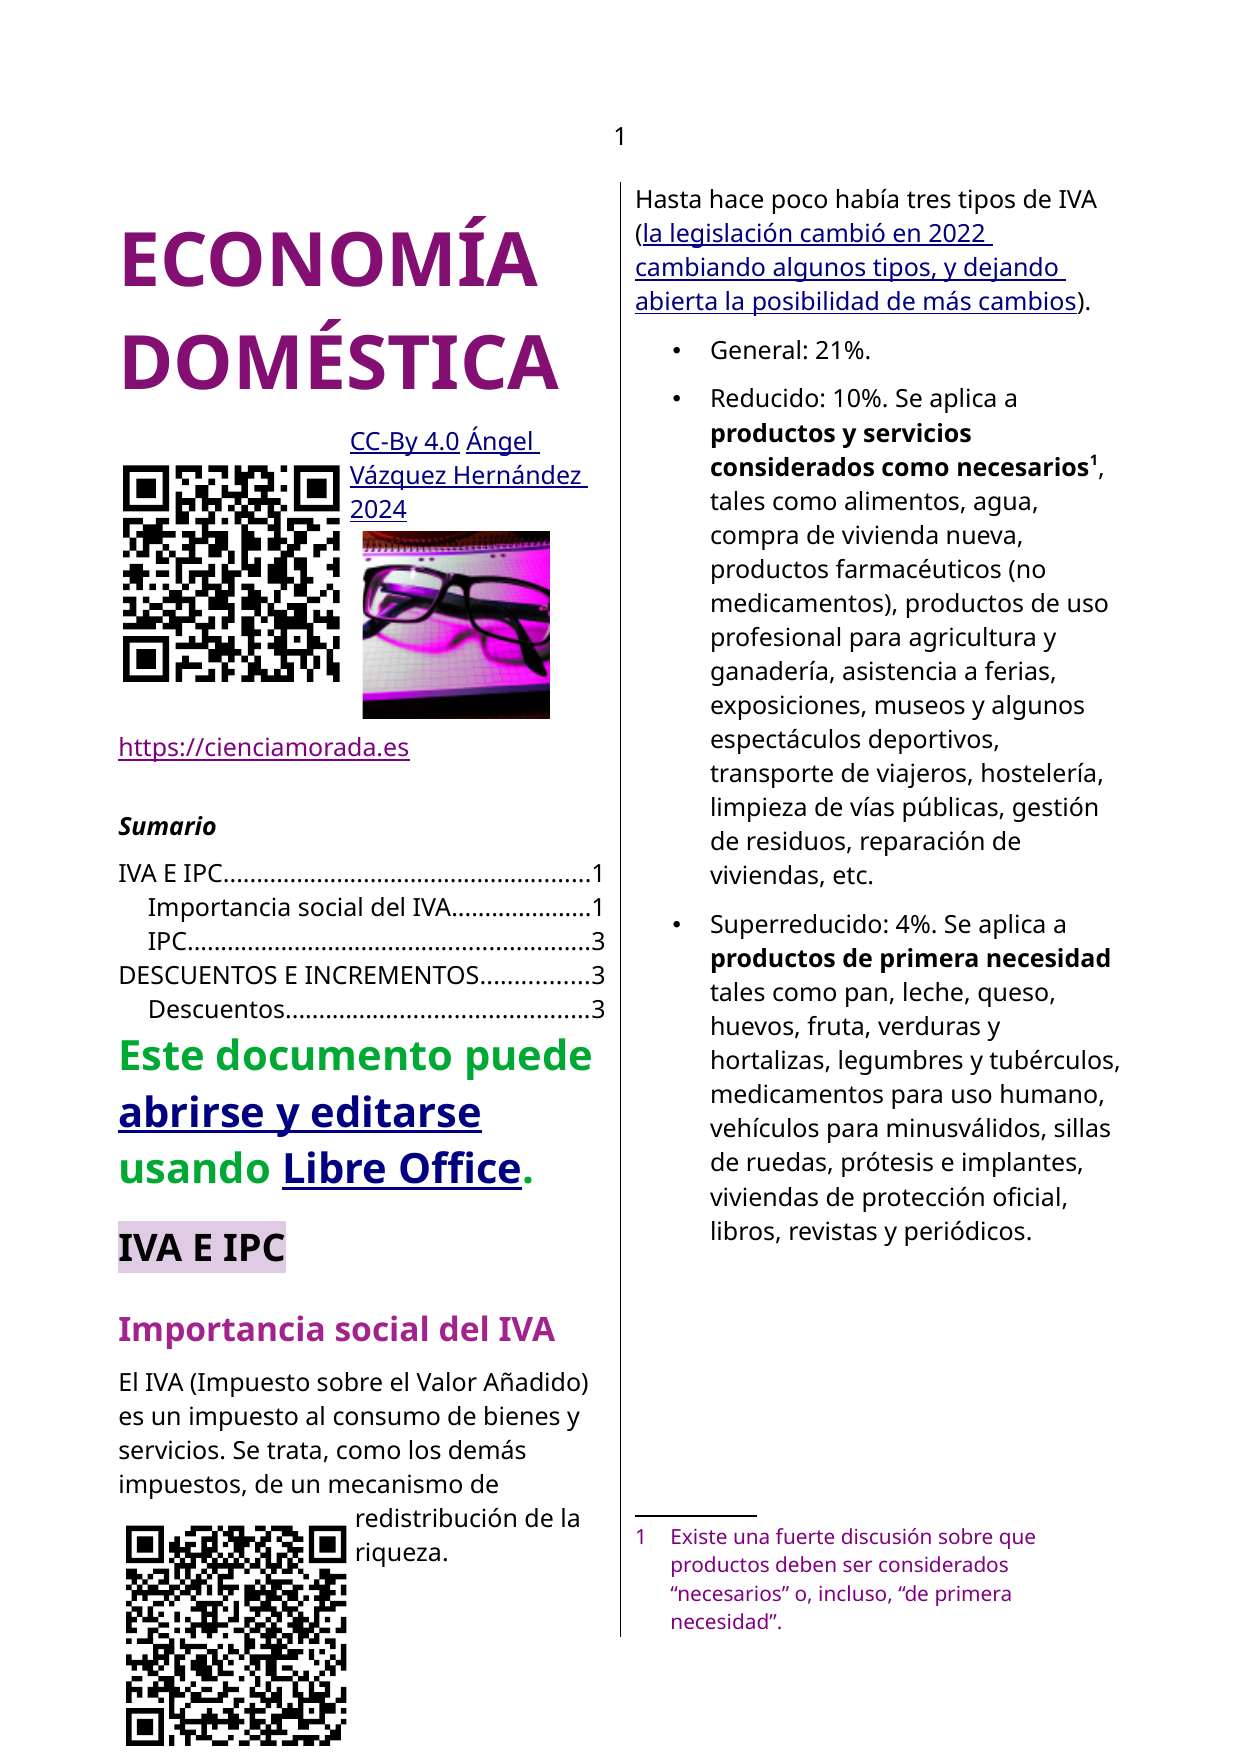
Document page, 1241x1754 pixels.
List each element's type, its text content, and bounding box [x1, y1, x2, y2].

title ECONOMÍA DOMÉSTICA [118, 207, 605, 411]
text Importancia social del IVA 1 [148, 889, 605, 923]
text El IVA (Impuesto sobre el Valor Añadido) es un impuesto al consumo de bienes y servicios. Se trata, como los demás impuestos, de un mecanismo de redistribución de la riqueza. [118, 1364, 605, 1569]
text IPC 3 [148, 923, 605, 958]
subtitle Importancia social del IVA [118, 1306, 605, 1352]
list Superreducido: 4%. Se aplica a productos de primera necesidad tales como pan, leche, queso, huevos, fruta, verduras y hortalizas, legumbres y tubérculos, medicamentos para uso humano, vehículos para minusválidos, sillas de ruedas, prótesis e implantes, viviendas de protección oficial, libros, revistas y periódicos. [672, 907, 1122, 1247]
list Reducido: 10%. Se aplica a productos y servicios considerados como necesarios, tales como alimentos, agua, compra de vivienda nueva, productos farmacéuticos (no medicamentos), productos de uso profesional para agricultura y ganadería, asistencia a ferias, exposiciones, museos y algunos espectáculos deportivos, transporte de viajeros, hostelería, limpieza de vías públicas, gestión de residuos, reparación de viviendas, etc. [672, 381, 1122, 892]
subtitle Sumario [118, 809, 605, 843]
list General: 21%. [672, 332, 1122, 367]
text DESCUENTOS E INCREMENTOS 3 [118, 958, 605, 992]
text https://cienciamorada.es [118, 730, 605, 764]
text Hasta hace poco había tres tipos de IVA (la legislación cambió en 2022 cambiando algunos tipos, y dejando abierta la posibilidad de más cambios). [635, 182, 1122, 318]
picture [362, 531, 550, 719]
text CC-By 4.0 Ángel Vázquez Hernández 2024 [118, 423, 605, 526]
list Existe una fuerte discusión sobre que productos deben ser considerados “necesarios” o, incluso, “de primera necesidad”. [635, 1522, 1122, 1636]
text IVA E IPC 1 [118, 855, 605, 889]
text Este documento puede abrirse y editarse usando Libre Office. [118, 1026, 605, 1196]
subtitle IVA E IPC [118, 1221, 605, 1273]
text Descuentos 3 [148, 992, 605, 1026]
